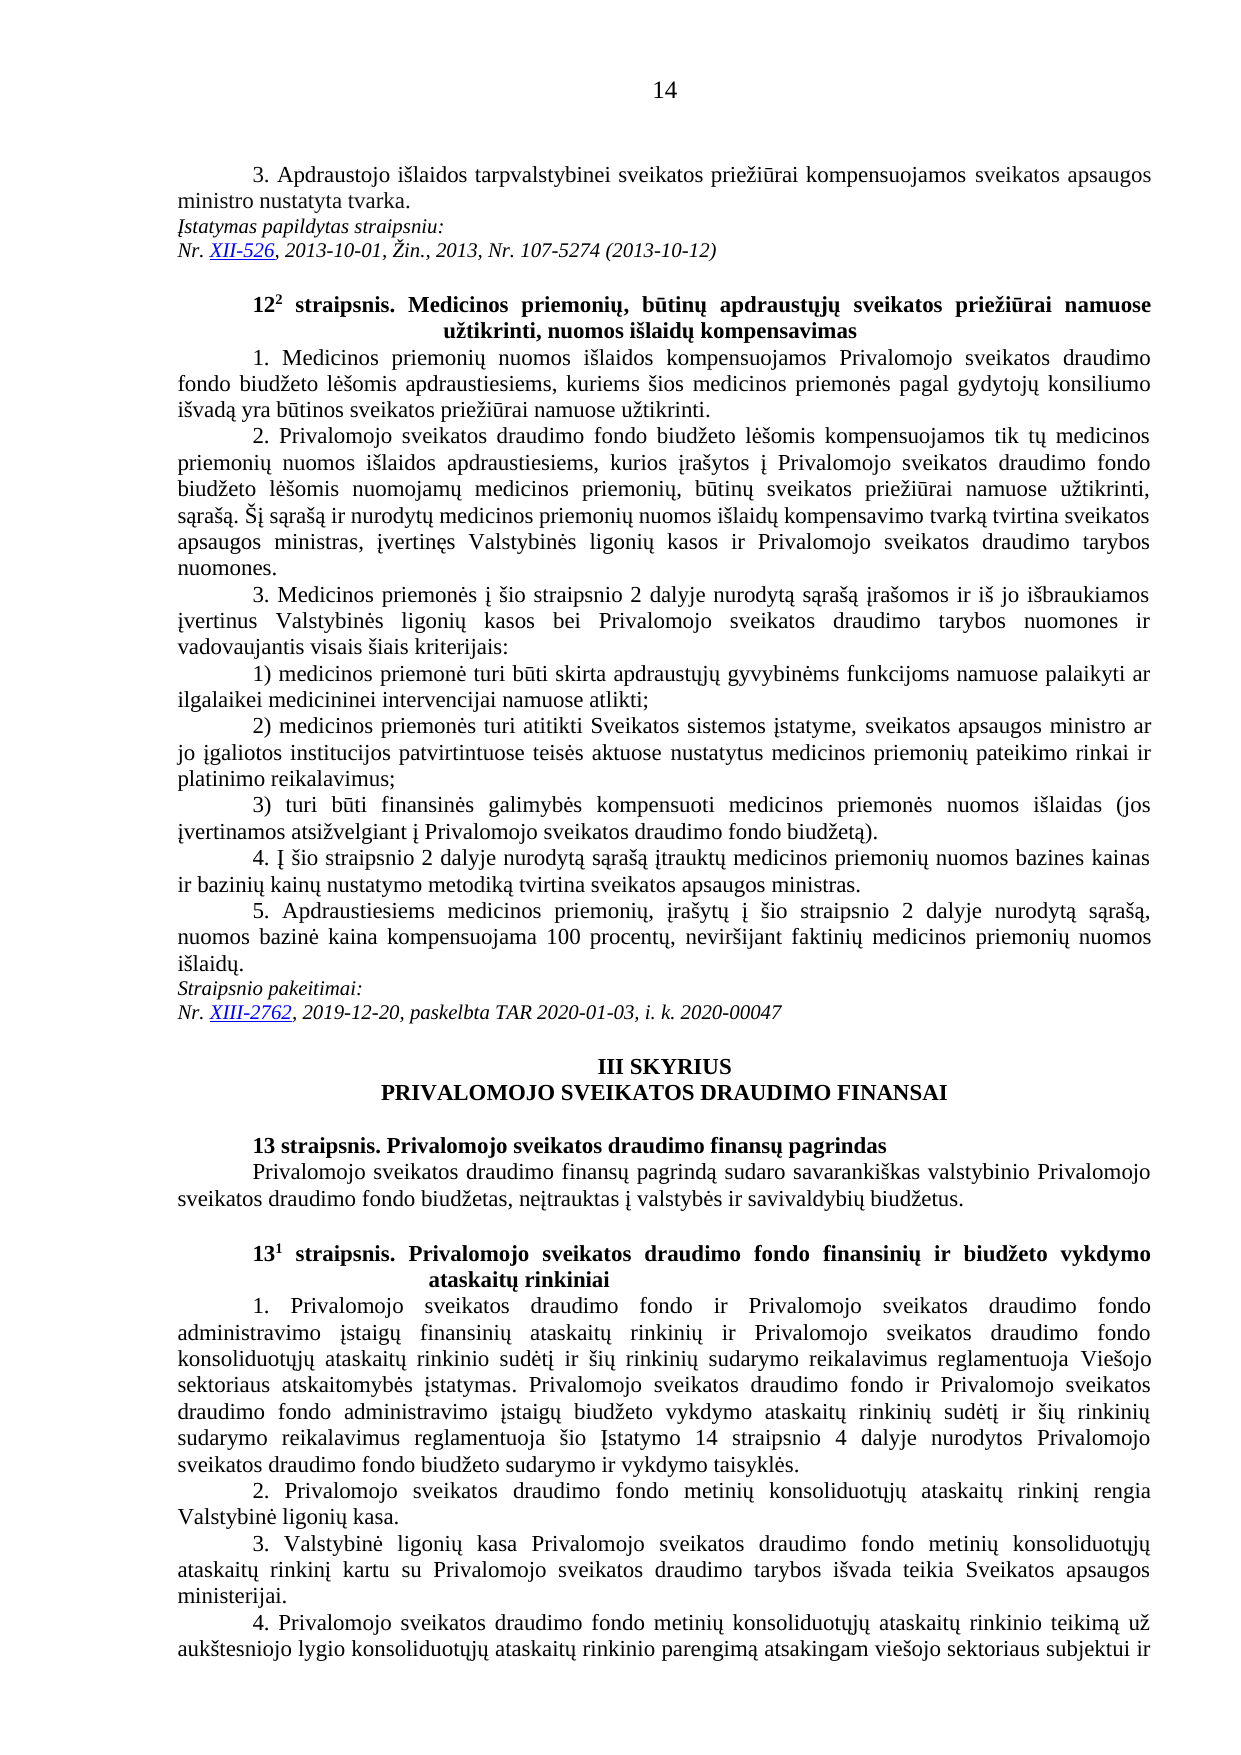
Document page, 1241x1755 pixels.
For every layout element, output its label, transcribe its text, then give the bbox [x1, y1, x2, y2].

text 1. Medicinos priemonių nuomos išlaidos kompensuojamos Privalomojo sveikatos draudimo fondo biudžeto lėšomis apdraustiesiems, kuriems šios medicinos priemonės pagal gydytojų konsiliumo išvadą yra būtinos sveikatos priežiūrai namuose užtikrinti. [177, 343, 1152, 423]
text Įstatymas papildytas straipsniu: [177, 214, 1152, 238]
text 3. Medicinos priemonės į šio straipsnio 2 dalyje nurodytą sąrašą įrašomos ir iš jo išbraukiamos įvertinus Valstybinės ligonių kasos bei Privalomojo sveikatos draudimo tarybos nuomones ir vadovaujantis visais šiais kriterijais: [177, 581, 1152, 660]
text 2) medicinos priemonės turi atitikti Sveikatos sistemos įstatyme, sveikatos apsaugos ministro ar jo įgaliotos institucijos patvirtintuose teisės aktuose nustatytus medicinos priemonių pateikimo rinkai ir platinimo reikalavimus; [177, 712, 1152, 792]
text 3. Apdraustojo išlaidos tarpvalstybinei sveikatos priežiūrai kompensuojamos sveikatos apsaugos ministro nustatyta tvarka. [177, 161, 1152, 214]
text PRIVALOMOJO SVEIKATOS DRAUDIMO FINANSAI [177, 1079, 1152, 1106]
text 3) turi būti finansinės galimybės kompensuoti medicinos priemonės nuomos išlaidas (jos įvertinamos atsižvelgiant į Privalomojo sveikatos draudimo fondo biudžetą). [177, 792, 1152, 844]
text Straipsnio pakeitimai: [177, 976, 1152, 1000]
text 2. Privalomojo sveikatos draudimo fondo metinių konsoliduotųjų ataskaitų rinkinį rengia Valstybinė ligonių kasa. [177, 1477, 1152, 1530]
text 1. Privalomojo sveikatos draudimo fondo ir Privalomojo sveikatos draudimo fondo administravimo įstaigų finansinių ataskaitų rinkinių ir Privalomojo sveikatos draudimo fondo konsoliduotųjų ataskaitų rinkinio sudėtį ir šių rinkinių sudarymo reikalavimus reglamentuoja Viešojo sektoriaus atskaitomybės įstatymas. Privalomojo sveikatos draudimo fondo ir Privalomojo sveikatos draudimo fondo administravimo įstaigų biudžeto vykdymo ataskaitų rinkinių sudėtį ir šių rinkinių sudarymo reikalavimus reglamentuoja šio Įstatymo 14 straipsnio 4 dalyje nurodytos Privalomojo sveikatos draudimo fondo biudžeto sudarymo ir vykdymo taisyklės. [177, 1292, 1152, 1477]
text 2. Privalomojo sveikatos draudimo fondo biudžeto lėšomis kompensuojamos tik tų medicinos priemonių nuomos išlaidos apdraustiesiems, kurios įrašytos į Privalomojo sveikatos draudimo fondo biudžeto lėšomis nuomojamų medicinos priemonių, būtinų sveikatos priežiūrai namuose užtikrinti, sąrašą. Šį sąrašą ir nurodytų medicinos priemonių nuomos išlaidų kompensavimo tvarką tvirtina sveikatos apsaugos ministras, įvertinęs Valstybinės ligonių kasos ir Privalomojo sveikatos draudimo tarybos nuomones. [177, 423, 1152, 581]
text 131 straipsnis. Privalomojo sveikatos draudimo fondo finansinių ir biudžeto vykdymo ataskaitų rinkiniai [252, 1240, 1152, 1292]
text 4. Privalomojo sveikatos draudimo fondo metinių konsoliduotųjų ataskaitų rinkinio teikimą už aukštesniojo lygio konsoliduotųjų ataskaitų rinkinio parengimą atsakingam viešojo sektoriaus subjektui ir [177, 1609, 1152, 1661]
text 3. Valstybinė ligonių kasa Privalomojo sveikatos draudimo fondo metinių konsoliduotųjų ataskaitų rinkinį kartu su Privalomojo sveikatos draudimo tarybos išvada teikia Sveikatos apsaugos ministerijai. [177, 1530, 1152, 1609]
text 5. Apdraustiesiems medicinos priemonių, įrašytų į šio straipsnio 2 dalyje nurodytą sąrašą, nuomos bazinė kaina kompensuojama 100 procentų, neviršijant faktinių medicinos priemonių nuomos išlaidų. [177, 897, 1152, 976]
text 1) medicinos priemonė turi būti skirta apdraustųjų gyvybinėms funkcijoms namuose palaikyti ar ilgalaikei medicininei intervencijai namuose atlikti; [177, 660, 1152, 712]
text 122 straipsnis. Medicinos priemonių, būtinų apdraustųjų sveikatos priežiūrai namuose užtikrinti, nuomos išlaidų kompensavimas [252, 291, 1152, 343]
text Privalomojo sveikatos draudimo finansų pagrindą sudaro savarankiškas valstybinio Privalomojo sveikatos draudimo fondo biudžetas, neįtrauktas į valstybės ir savivaldybių biudžetus. [177, 1158, 1152, 1211]
text 13 straipsnis. Privalomojo sveikatos draudimo finansų pagrindas [177, 1132, 1152, 1158]
text Nr. XII-526, 2013-10-01, Žin., 2013, Nr. 107-5274 (2013-10-12) [177, 238, 1152, 262]
text 4. Į šio straipsnio 2 dalyje nurodytą sąrašą įtrauktų medicinos priemonių nuomos bazines kainas ir bazinių kainų nustatymo metodiką tvirtina sveikatos apsaugos ministras. [177, 844, 1152, 897]
text III SKYRIUS [177, 1053, 1152, 1079]
text Nr. XIII-2762, 2019-12-20, paskelbta TAR 2020-01-03, i. k. 2020-00047 [177, 1000, 1152, 1024]
